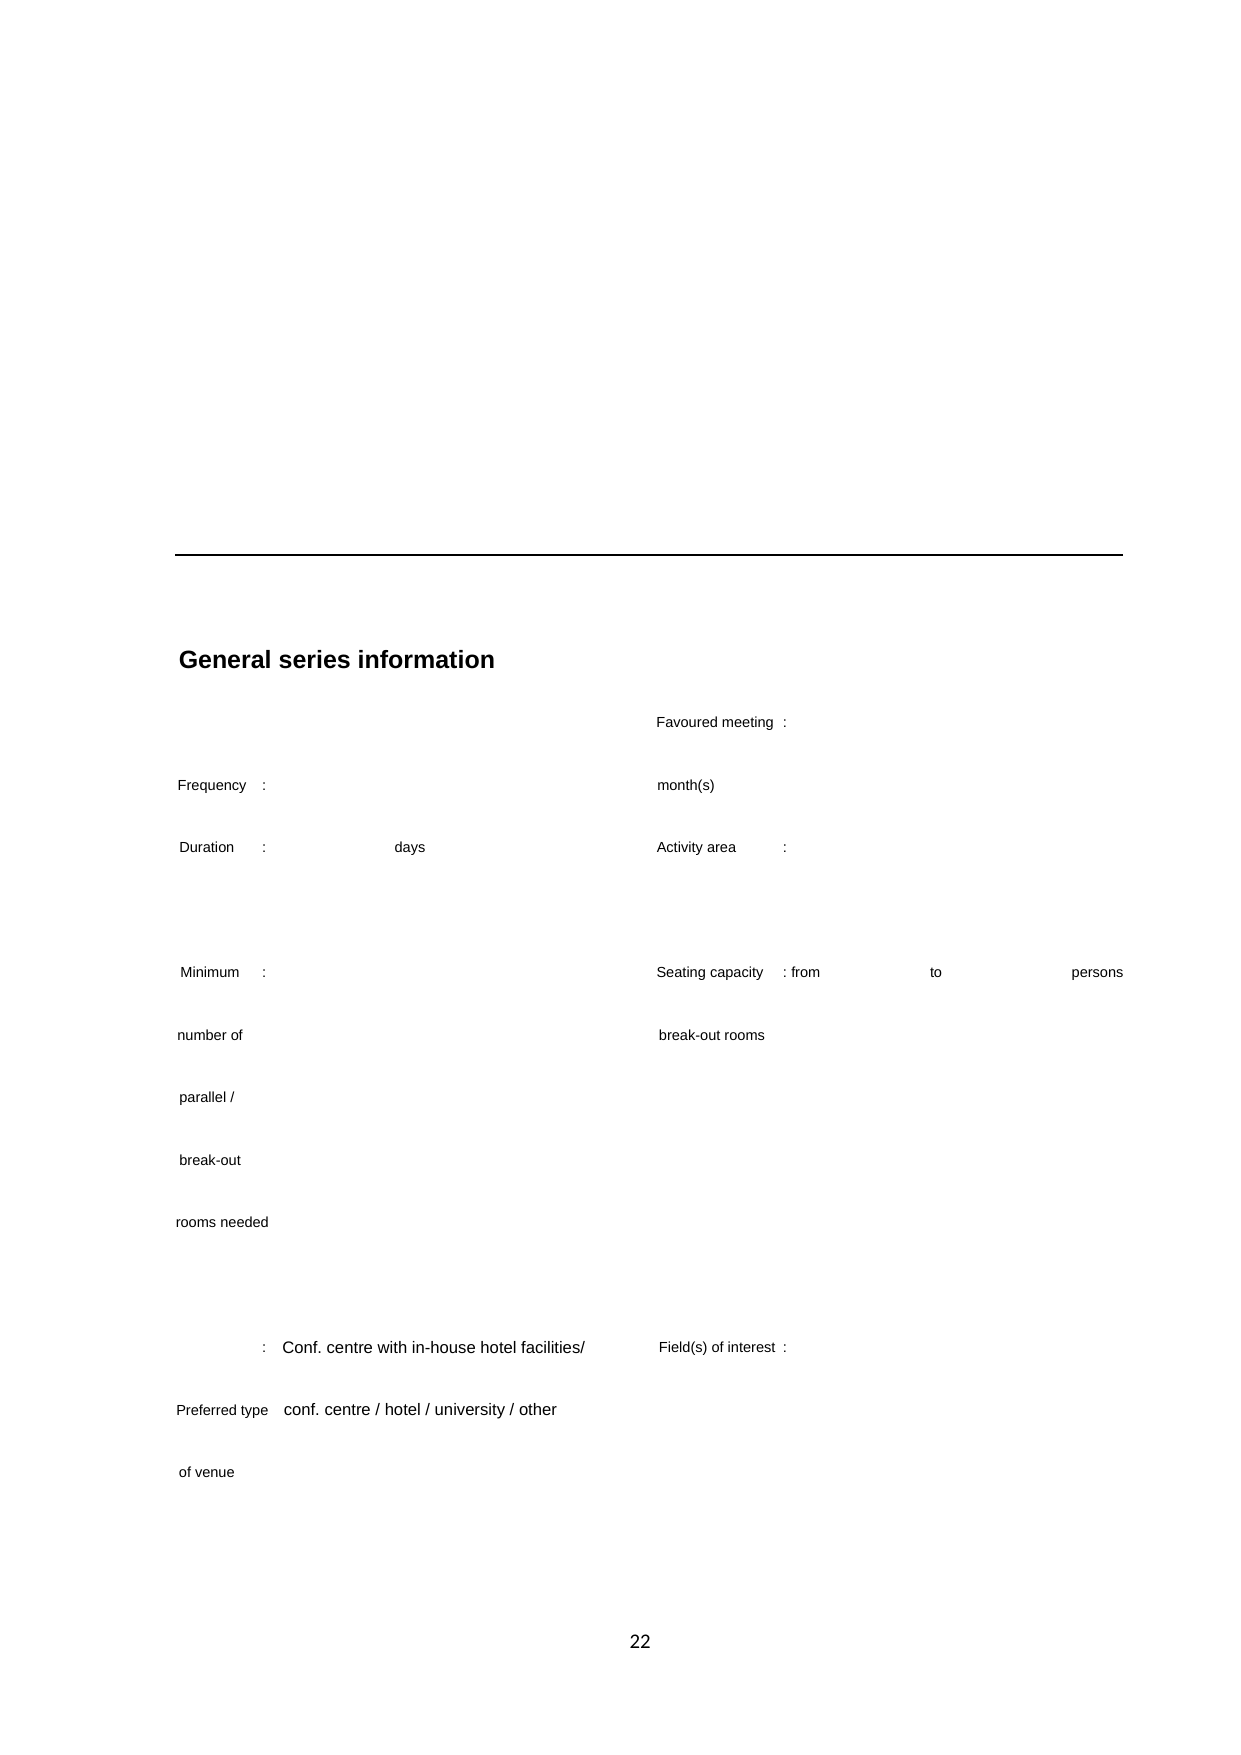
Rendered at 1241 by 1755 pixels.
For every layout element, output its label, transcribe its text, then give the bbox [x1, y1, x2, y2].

table_cell [785, 806, 1149, 868]
table_cell [396, 114, 560, 427]
table_cell [70, 868, 257, 931]
table_cell [956, 931, 1066, 1243]
table_header [276, 681, 653, 806]
table_cell Duration [70, 806, 257, 868]
text General series information [82, 618, 1123, 681]
table_cell [1014, 868, 1149, 931]
table_cell [1031, 114, 1147, 427]
table_cell [770, 1243, 785, 1306]
table_cell [923, 868, 939, 931]
table_cell [172, 114, 185, 427]
table_cell [280, 806, 394, 868]
table_cell days [394, 806, 653, 868]
table_cell Preferred type of venue [70, 1306, 257, 1556]
table_cell [258, 868, 276, 931]
table_cell [785, 1243, 1149, 1306]
table_cell Appointed until [72, 114, 172, 427]
table_cell [785, 868, 829, 931]
table_cell [560, 114, 1031, 427]
table_cell to [923, 931, 956, 1243]
table_cell [770, 868, 785, 931]
table_cell Activity area [653, 806, 770, 868]
table_header [785, 681, 1149, 806]
table_cell [829, 931, 923, 1243]
table_header : [258, 681, 276, 806]
table_cell : [770, 1306, 785, 1556]
table_cell Field(s) of interest [653, 1306, 770, 1556]
table_cell : [258, 931, 276, 1243]
table_cell [258, 1243, 276, 1306]
table_cell from [785, 931, 829, 1243]
table_header Frequency [70, 681, 257, 806]
table_cell Seating capacity break-out rooms [653, 931, 770, 1243]
table_header Favoured meeting month(s) [653, 681, 770, 806]
table_cell [939, 868, 1014, 931]
table_cell [653, 868, 770, 931]
table_cell persons [1066, 931, 1149, 1243]
table_header : [770, 681, 785, 806]
table_cell [185, 114, 396, 427]
table_cell : [770, 931, 785, 1243]
table_cell [276, 931, 653, 1243]
table_cell Conf. centre with in-house hotel facilities/ conf. centre / hotel / university / other [276, 1306, 653, 1556]
table_cell : [258, 806, 280, 868]
table_cell : [770, 806, 785, 868]
table_cell [785, 1306, 1149, 1556]
table_cell [276, 868, 653, 931]
table_cell [829, 868, 923, 931]
table_cell Minimum number of parallel / break-out rooms needed [70, 931, 257, 1243]
table_cell [70, 1243, 257, 1306]
table_cell : [258, 1306, 276, 1556]
table_cell [276, 1243, 653, 1306]
table_cell [653, 1243, 770, 1306]
